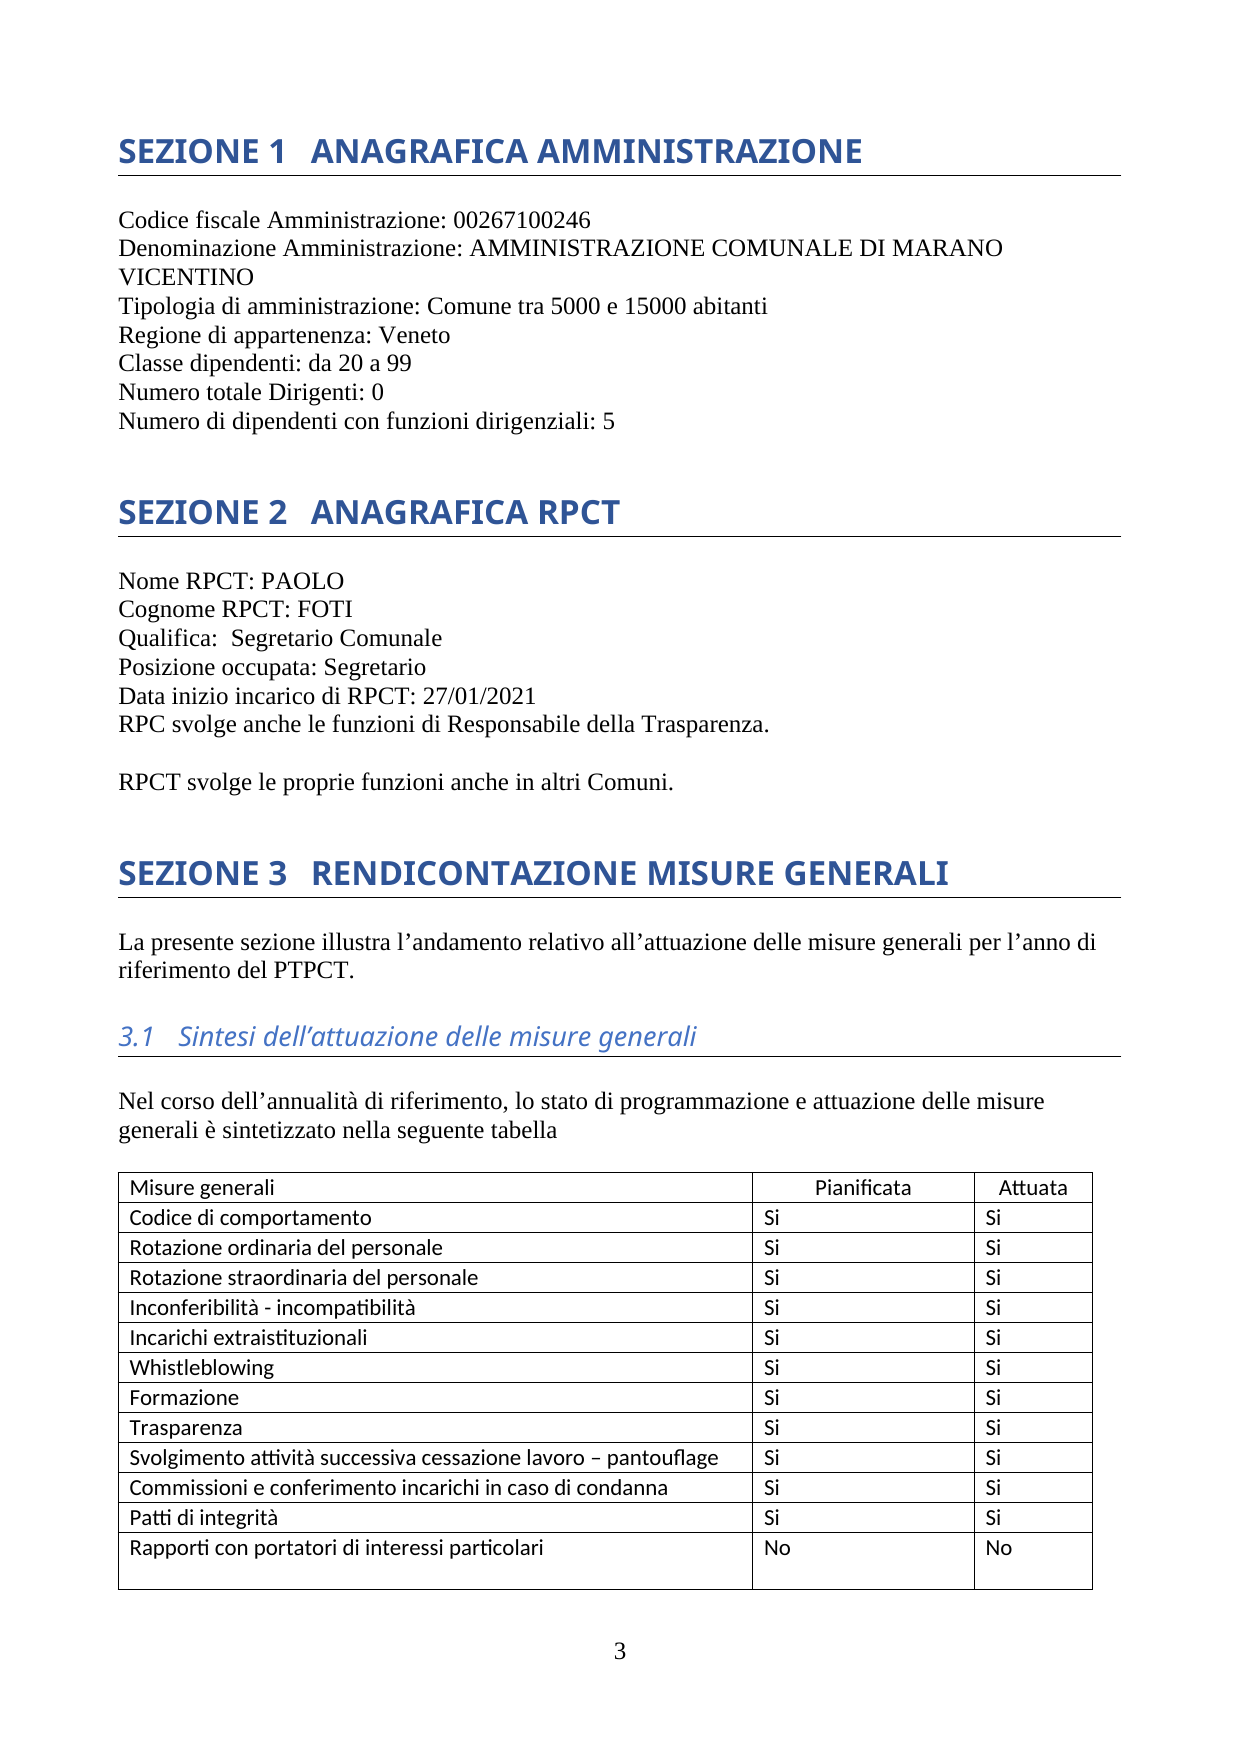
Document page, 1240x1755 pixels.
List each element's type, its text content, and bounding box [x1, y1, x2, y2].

text Nome RPCT: PAOLO [118, 566, 1121, 594]
subtitle ANAGRAFICA RPCT [118, 488, 1121, 536]
table_cell Si [753, 1413, 974, 1442]
text RPCT svolge le proprie funzioni anche in altri Comuni. [118, 738, 1121, 796]
table_cell Si [975, 1503, 1092, 1532]
table_cell Si [753, 1293, 974, 1322]
table_header Attuata [975, 1173, 1092, 1202]
table_cell Si [753, 1383, 974, 1412]
table_cell Si [975, 1263, 1092, 1292]
table_cell Si [975, 1443, 1092, 1472]
text Numero di dipendenti con funzioni dirigenziali: 5 [118, 406, 1121, 435]
table_cell Si [753, 1353, 974, 1382]
table_cell Rotazione ordinaria del personale [119, 1233, 752, 1262]
text Qualifica: Segretario Comunale [118, 623, 1121, 652]
text Classe dipendenti: da 20 a 99 [118, 348, 1121, 377]
table_cell Svolgimento attività successiva cessazione lavoro – pantouflage [119, 1443, 752, 1472]
text Nel corso dell’annualità di riferimento, lo stato di programmazione e attuazione delle misure generali è sintetizzato nella seguente tabella [118, 1086, 1121, 1143]
table_cell Codice di comportamento [119, 1203, 752, 1232]
table_cell Si [975, 1323, 1092, 1352]
table_cell Trasparenza [119, 1413, 752, 1442]
table_cell Si [753, 1473, 974, 1502]
text Denominazione Amministrazione: AMMINISTRAZIONE COMUNALE DI MARANO VICENTINO [118, 233, 1121, 291]
subtitle Sintesi dell’attuazione delle misure generali [118, 1017, 1121, 1056]
text Regione di appartenenza: Veneto [118, 320, 1121, 348]
text Cognome RPCT: FOTI [118, 594, 1121, 623]
text Codice fiscale Amministrazione: 00267100246 [118, 205, 1121, 233]
text Numero totale Dirigenti: 0 [118, 377, 1121, 406]
table_cell Si [753, 1263, 974, 1292]
table_cell Si [975, 1293, 1092, 1322]
text RPC svolge anche le funzioni di Responsabile della Trasparenza. [118, 709, 1121, 738]
table_cell No [975, 1533, 1092, 1589]
table_cell Commissioni e conferimento incarichi in caso di condanna [119, 1473, 752, 1502]
table_cell Si [753, 1503, 974, 1532]
table_cell Si [753, 1443, 974, 1472]
table_cell Incarichi extraistituzionali [119, 1323, 752, 1352]
table_cell Rapporti con portatori di interessi particolari [119, 1533, 752, 1589]
text Tipologia di amministrazione: Comune tra 5000 e 15000 abitanti [118, 291, 1121, 320]
table_header Misure generali [119, 1173, 752, 1202]
table_cell Si [753, 1323, 974, 1352]
table_cell Formazione [119, 1383, 752, 1412]
table_cell Whistleblowing [119, 1353, 752, 1382]
table_cell Rotazione straordinaria del personale [119, 1263, 752, 1292]
table_cell Si [975, 1353, 1092, 1382]
text Posizione occupata: Segretario [118, 652, 1121, 681]
table_cell No [753, 1533, 974, 1589]
table_cell Si [975, 1233, 1092, 1262]
table_cell Si [753, 1233, 974, 1262]
text La presente sezione illustra l’andamento relativo all’attuazione delle misure generali per l’anno di riferimento del PTPCT. [118, 927, 1121, 984]
subtitle RENDICONTAZIONE MISURE GENERALI [118, 849, 1121, 897]
table_cell Si [975, 1203, 1092, 1232]
subtitle ANAGRAFICA AMMINISTRAZIONE [118, 127, 1121, 175]
table_cell Inconferibilità - incompatibilità [119, 1293, 752, 1322]
table_header Pianificata [753, 1173, 974, 1202]
table_cell Si [975, 1383, 1092, 1412]
table_cell Si [975, 1473, 1092, 1502]
table_cell Patti di integrità [119, 1503, 752, 1532]
table_cell Si [753, 1203, 974, 1232]
text Data inizio incarico di RPCT: 27/01/2021 [118, 681, 1121, 709]
table_cell Si [975, 1413, 1092, 1442]
